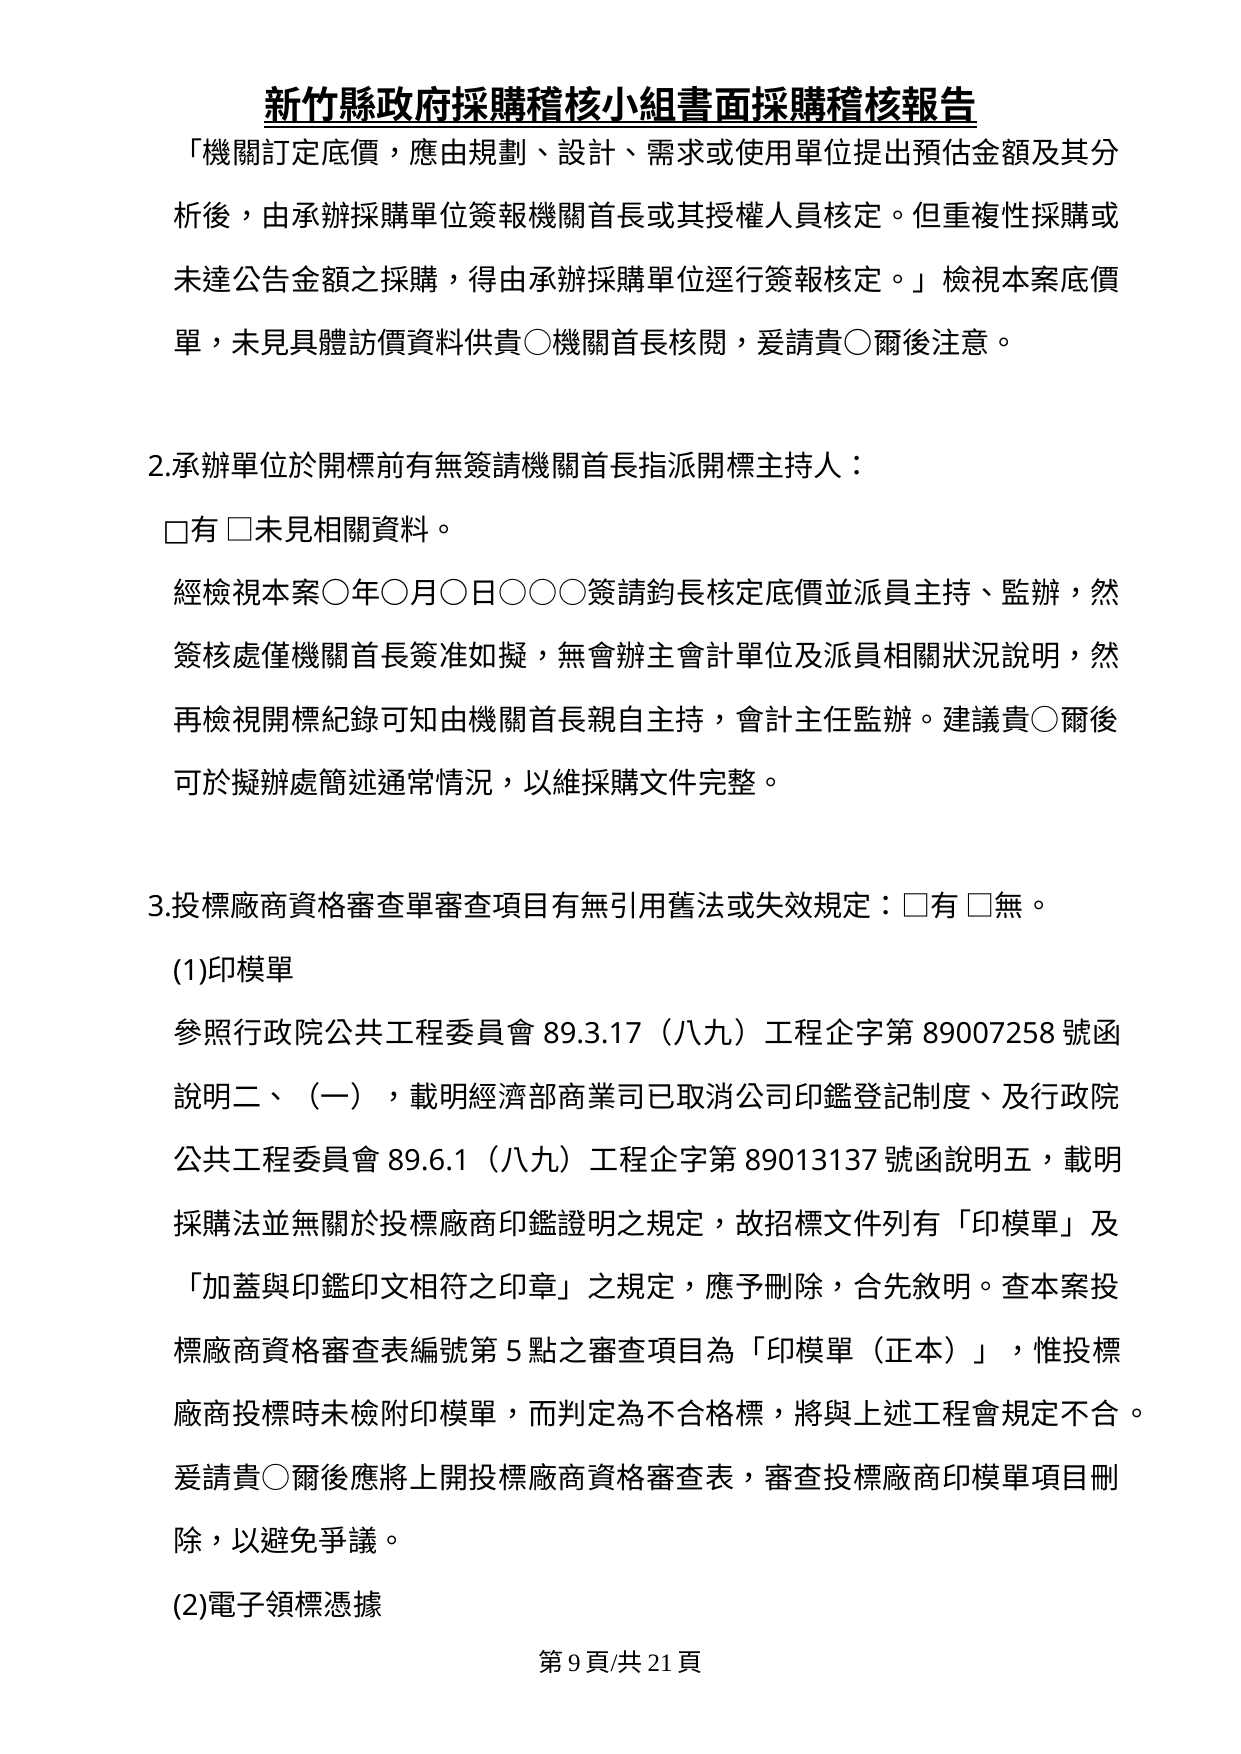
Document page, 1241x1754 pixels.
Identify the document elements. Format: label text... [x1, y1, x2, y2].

text 2.承辦單位於開標前有無簽請機關首長指派開標主持人： [118, 442, 1122, 485]
text 參照行政院公共工程委員會89.3.17（八九）工程企字第89007258號函說明二、（一），載明經濟部商業司已取消公司印鑑登記制度、及行政院公共工程委員會89.6.1（八九）工程企字第89013137號函說明五，載明採購法並無關於投標廠商印鑑證明之規定，故招標文件列有「印模單」及「加蓋與印鑑印文相符之印章」之規定，應予刪除，合先敘明。查本案投標廠商資格審查表編號第5點之審查項目為「印模單（正本）」，惟投標廠商投標時未檢附印模單，而判定為不合格標，將與上述工程會規定不合。爰請貴○爾後應將上開投標廠商資格審查表，審查投標廠商印模單項目刪除，以避免爭議。 [173, 1010, 1122, 1560]
text (2)電子領標憑據 [173, 1581, 1122, 1623]
text 經檢視本案○年○月○日○○○簽請鈞長核定底價並派員主持、監辦，然簽核處僅機關首長簽准如擬，無會辦主會計單位及派員相關狀況說明，然再檢視開標紀錄可知由機關首長親自主持，會計主任監辦。建議貴○爾後可於擬辦處簡述通常情況，以維採購文件完整。 [173, 569, 1122, 802]
text □有 □未見相關資料。 [118, 506, 1122, 548]
text 「機關訂定底價，應由規劃、設計、需求或使用單位提出預估金額及其分析後，由承辦採購單位簽報機關首長或其授權人員核定。但重複性採購或未達公告金額之採購，得由承辦採購單位逕行簽報核定。」檢視本案底價單，未見具體訪價資料供貴○機關首長核閱，爰請貴○爾後注意。 [173, 129, 1122, 362]
text 3.投標廠商資格審查單審查項目有無引用舊法或失效規定：□有 □無。 [118, 883, 1122, 925]
text (1)印模單 [173, 946, 1122, 989]
